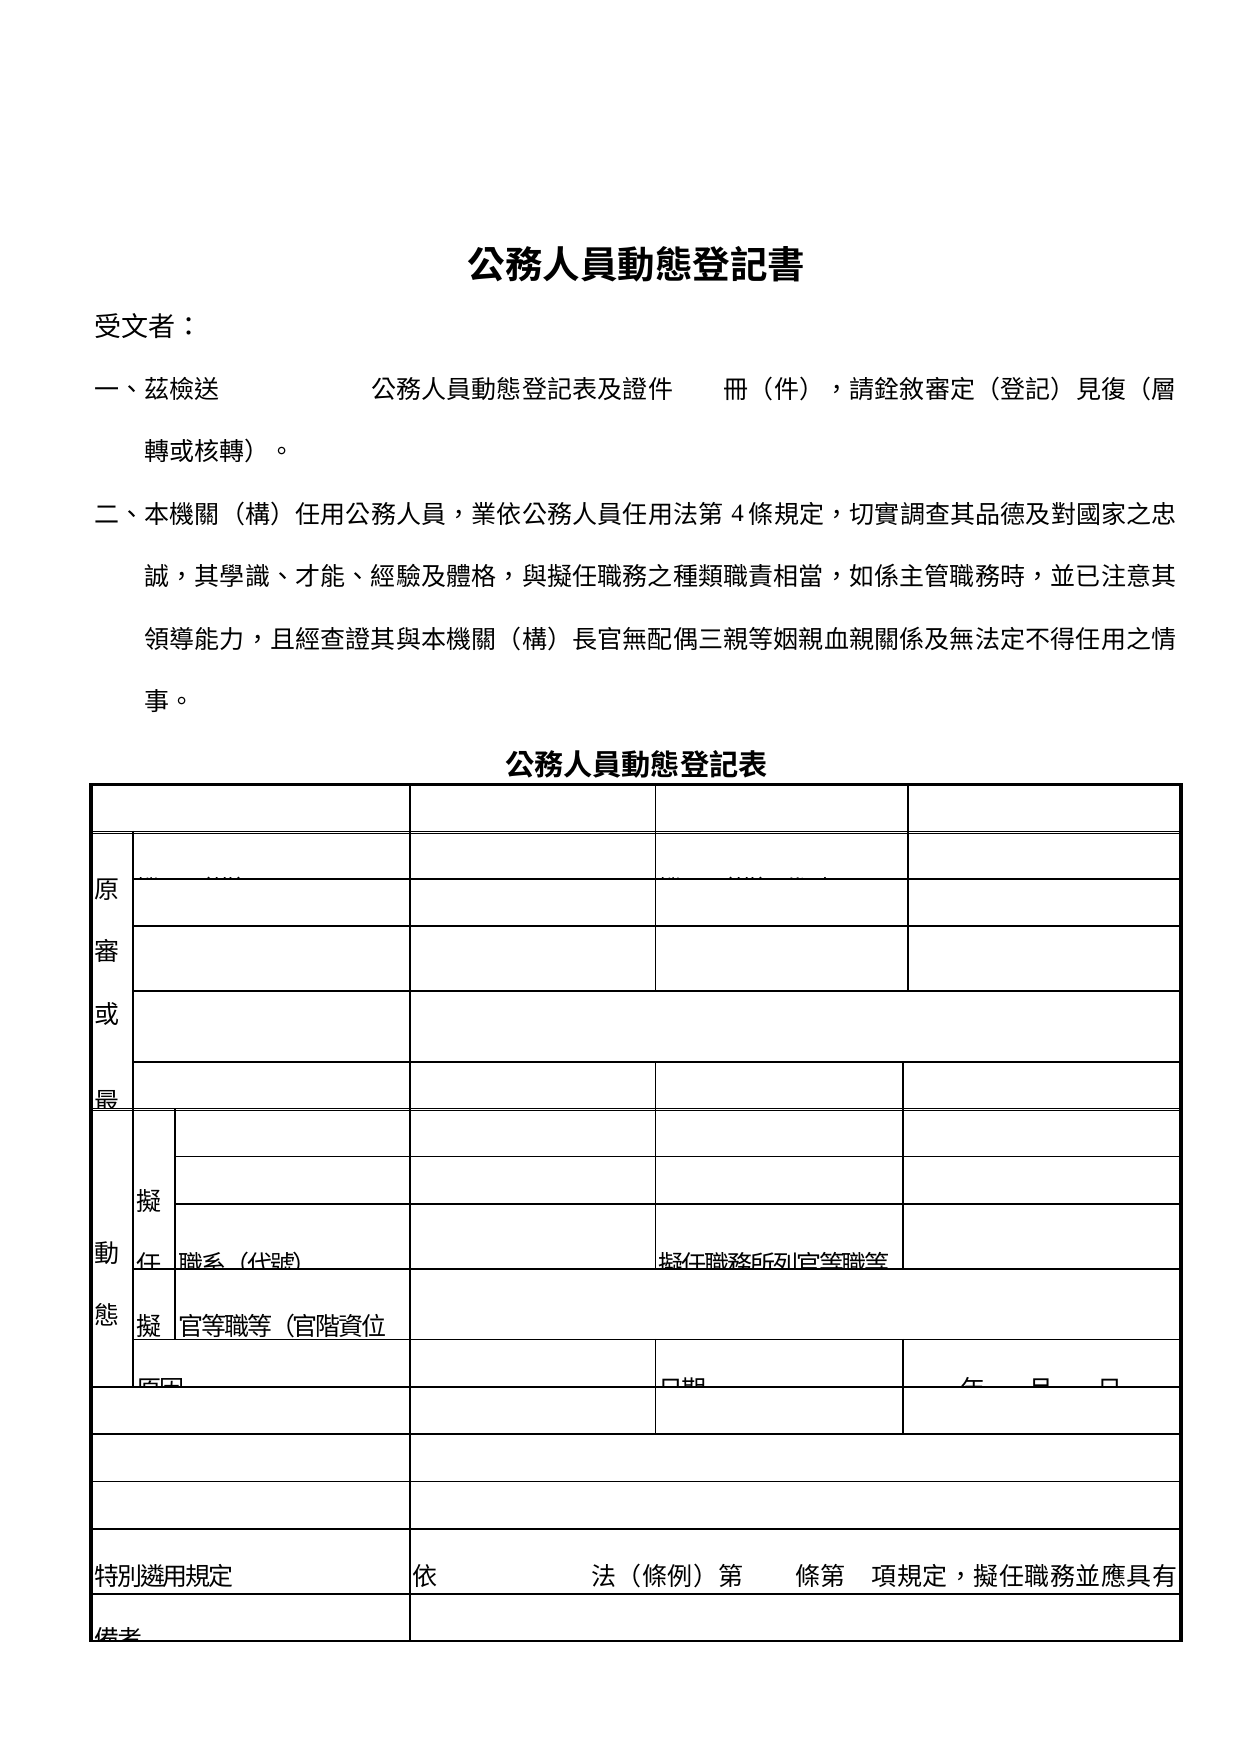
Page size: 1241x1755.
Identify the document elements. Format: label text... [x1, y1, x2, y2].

table_cell 擬任 [134, 1111, 174, 1268]
table_cell [411, 1111, 655, 1156]
table_cell 職務編號 [656, 880, 907, 925]
table_cell [411, 1435, 1179, 1481]
table_cell [411, 1157, 655, 1203]
table_cell 機關（構）代號 [656, 1111, 902, 1156]
table_cell [411, 786, 655, 831]
table_cell [909, 927, 1179, 990]
table_cell [411, 1270, 1179, 1339]
table_cell 年 月 日 [904, 1063, 1179, 1108]
table_cell [411, 1205, 655, 1268]
table_cell 職系（代號） [134, 927, 409, 990]
table_cell [411, 927, 655, 990]
table_cell 官等職等（官階資位級別）俸（薪）級俸（薪）點（額） [176, 1270, 409, 1339]
table_cell 日期 [656, 1340, 902, 1386]
table_cell 職務編號 [656, 1157, 902, 1203]
table_cell 國民身分證統一編號 [656, 786, 907, 831]
table_cell [411, 1063, 655, 1108]
table_cell 原任職務所列官等職等 （官階資位級別） [656, 927, 907, 990]
table_cell 備考 [93, 1595, 409, 1640]
table_cell 補何人缺 [656, 1388, 902, 1433]
table_cell [904, 1388, 1179, 1433]
table_cell [411, 880, 655, 925]
table_cell [909, 880, 1179, 925]
table_cell [411, 1595, 1179, 1640]
table_cell [904, 1157, 1179, 1203]
table_cell 原因 [141, 1380, 149, 1386]
table_cell 擬任職務所列官等職等 （官階資位級別） [656, 1205, 902, 1268]
table_cell [411, 1340, 655, 1386]
table_cell 動態 [93, 1111, 132, 1386]
table_cell 特別遴用規定 [93, 1530, 409, 1593]
table_cell [909, 834, 1179, 878]
table_cell [411, 834, 655, 878]
table_cell 職務名稱 [134, 880, 409, 925]
table_cell [411, 992, 1179, 1061]
table_cell 日期 [656, 1063, 902, 1108]
table_cell [904, 1111, 1179, 1156]
table_cell 擬敘 [134, 1270, 174, 1339]
table_cell 職務名稱 [176, 1157, 409, 1203]
table_cell [411, 1388, 655, 1433]
table_cell 年 月 日 [904, 1340, 1179, 1386]
table_cell 機關（構） [134, 834, 409, 878]
table_cell 依 法（條例）第 條第 項規定，擬任職務並應具有 資格（執業執照情形： ） [411, 1530, 1179, 1593]
table_cell 日期 [664, 1381, 677, 1386]
table_cell [909, 786, 1179, 831]
table_cell 適用法規條款 [93, 1435, 409, 1481]
table_header 公務人員動態登記書 受文者： 一、茲檢送 公務人員動態登記表及證件 冊（件），請銓敘審定（登記）見復（層轉或核轉）。 二、本機關（構）任用公務人員，業依公務人員任用法第4條規定，切實調查其品德及對國家之忠誠，其學識、才能、經驗及體格，與擬任職務之種類職責相當，如係主管職務時，並已注意其領導能力，且經查證其與本機關（構）長官無配偶三親等姻親血親關係及無法定不得任用之情事。 公務人員動態登記表 [91, 158, 1181, 783]
table_cell [904, 1205, 1179, 1268]
table_cell 結果 [134, 1063, 409, 1108]
table_cell 姓名 [93, 786, 409, 831]
table_cell 原因 [134, 1340, 409, 1386]
table_cell 職系（代號） [176, 1205, 409, 1268]
table_cell 主要工作項目 [93, 1388, 409, 1433]
table_cell 官等職等（官階資位級別） 俸（薪）級俸（薪）點（額） [134, 992, 409, 1061]
table_cell 機關（構）代號 [656, 834, 907, 878]
table_cell [411, 1482, 1179, 1528]
table_cell 機關（構） [176, 1111, 409, 1156]
table_cell 原審或 最後考績 [93, 834, 132, 1108]
table_cell 陞遷情形 [93, 1482, 409, 1528]
table_cell 原因 [163, 1380, 180, 1386]
